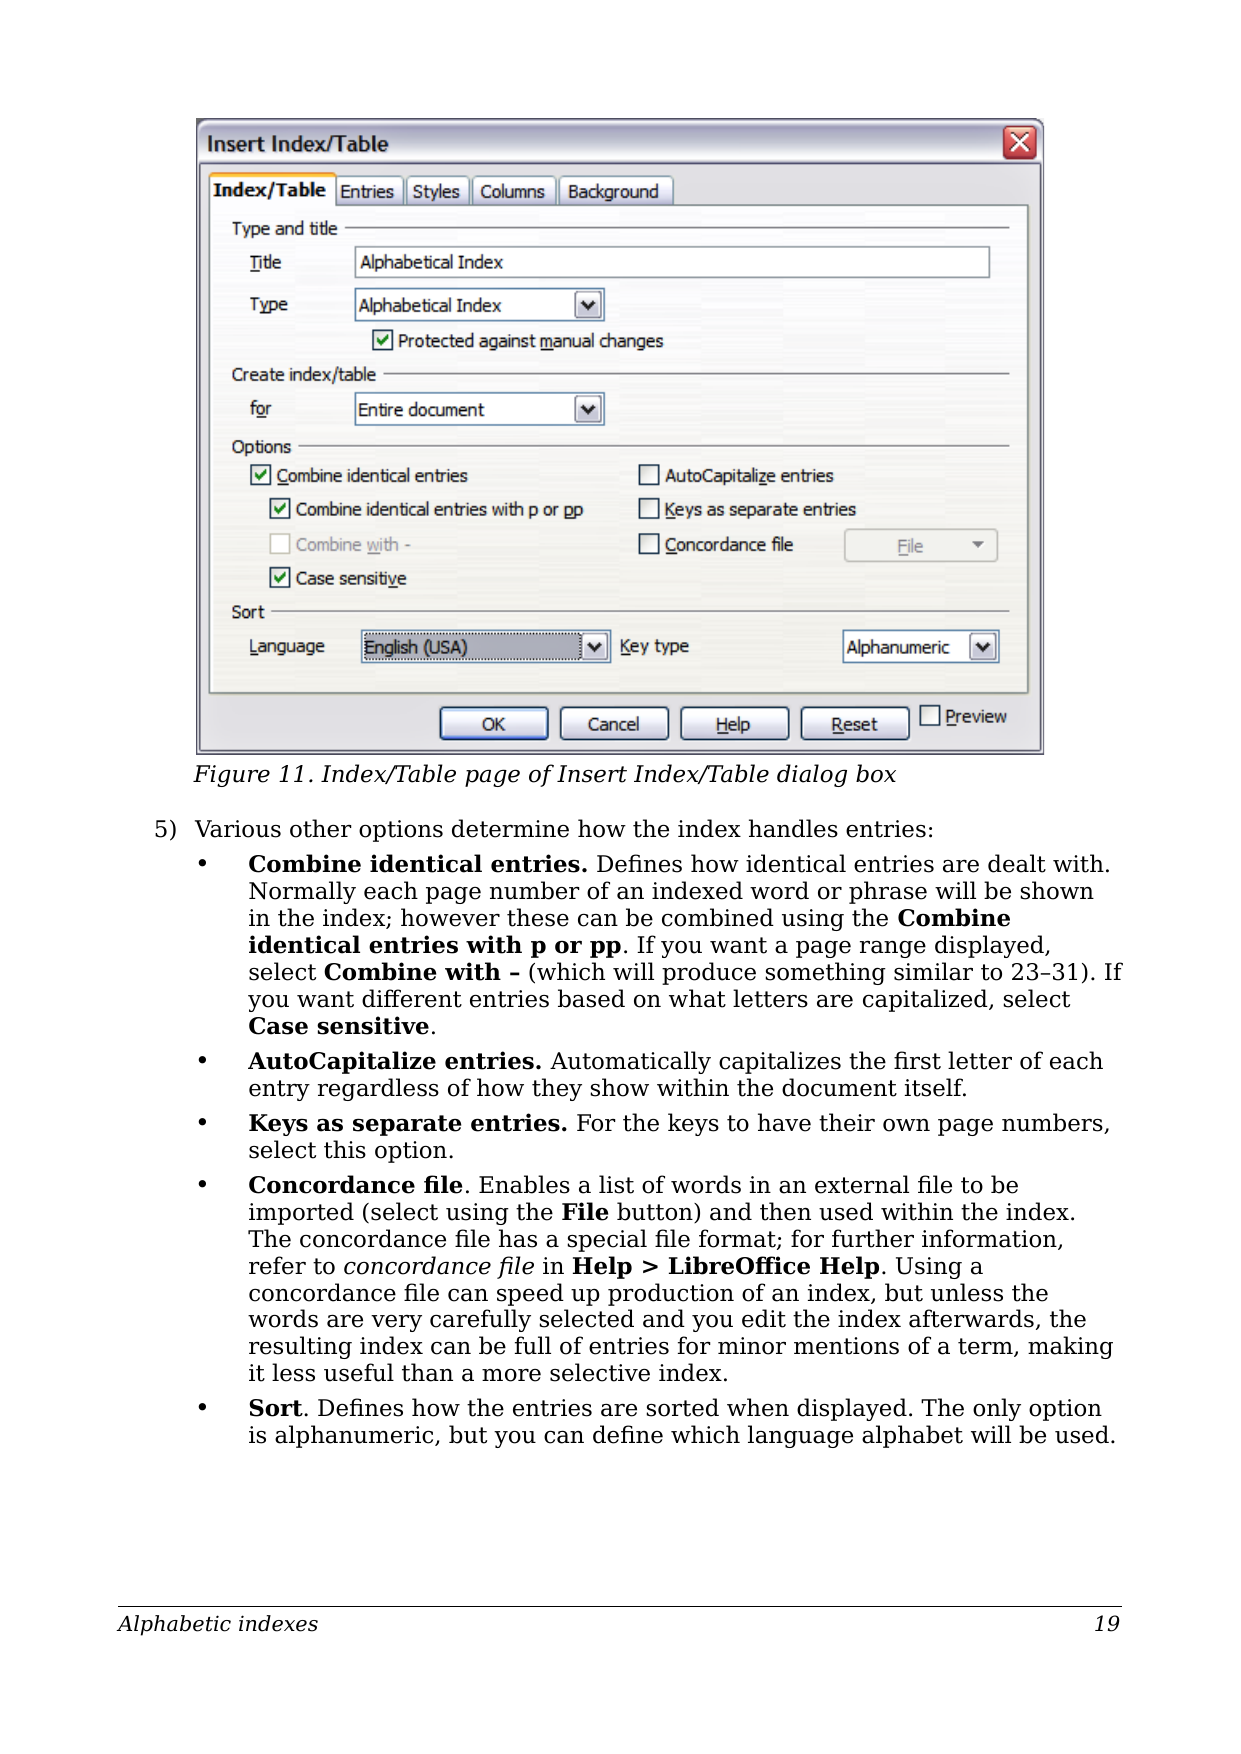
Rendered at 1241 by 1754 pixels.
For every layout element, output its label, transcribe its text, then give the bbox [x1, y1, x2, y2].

text Figure 11. Index/Table page of Insert Index/Table dialog box [193, 761, 1047, 788]
list Combine identical entries. Defines how identical entries are dealt with. Normally each page number of an indexed word or phrase will be shown in the index; however these can be combined using the Combine identical entries with p or pp. If you want a page range displayed, select Combine with – (which will produce something similar to 23–31). If you want different entries based on what letters are capitalized, select Case sensitive. [195, 849, 1122, 1040]
list Keys as separate entries. For the keys to have their own page numbers, select this option. [195, 1108, 1122, 1164]
list Sort. Defines how the entries are sorted when displayed. The only option is alphanumeric, but you can define which language alphabet will be used. [195, 1393, 1122, 1449]
list Concordance file. Enables a list of words in an external file to be imported (select using the File button) and then used within the index. The concordance file has a special file format; for further information, refer to concordance file in Help > LibreOffice Help. Using a concordance file can speed up production of an index, but unless the words are very carefully selected and you edit the index afterwards, the resulting index can be full of entries for minor mentions of a term, making it less useful than a more selective index. [195, 1170, 1122, 1387]
list AutoCapitalize entries. Automatically capitalizes the first letter of each entry regardless of how they show within the document itself. [195, 1046, 1122, 1102]
list Various other options determine how the index handles entries: [177, 816, 1122, 843]
picture [196, 118, 1045, 755]
